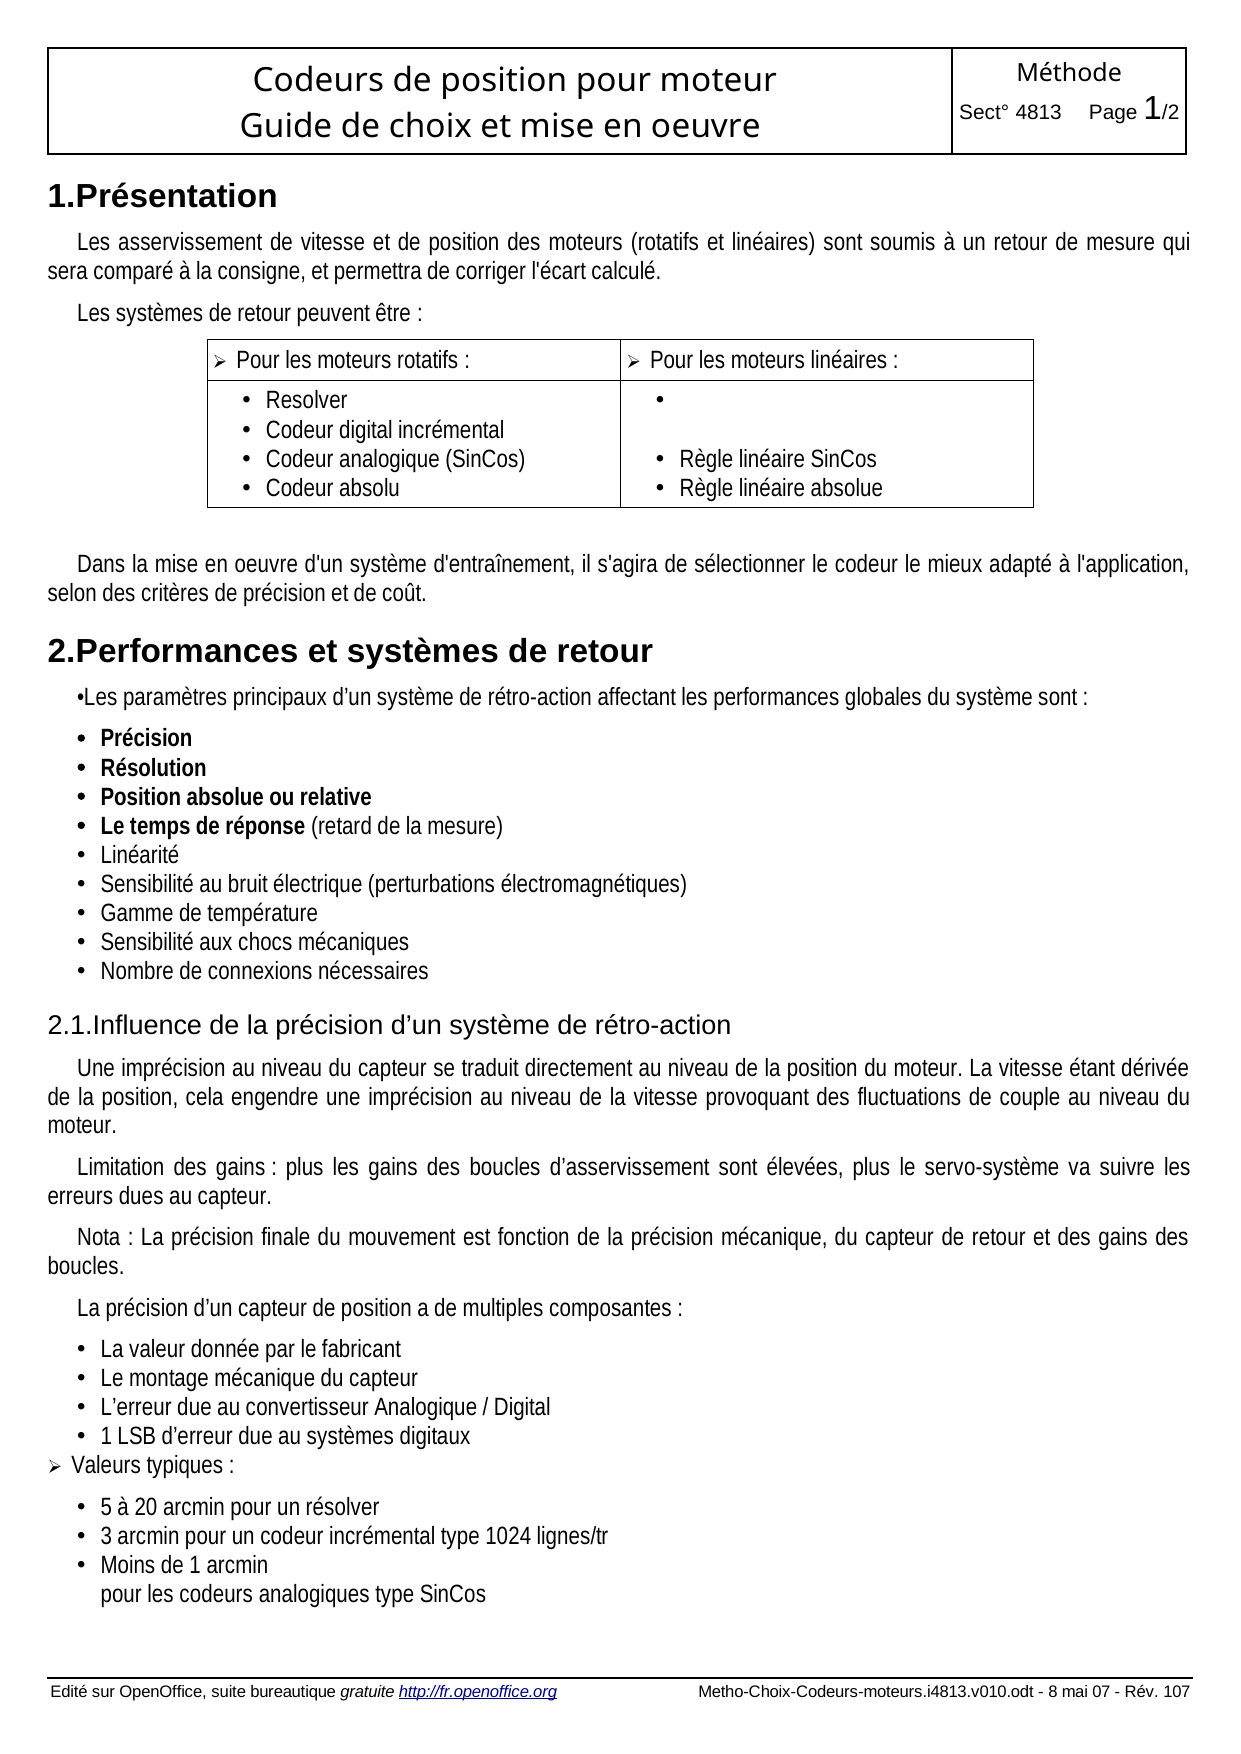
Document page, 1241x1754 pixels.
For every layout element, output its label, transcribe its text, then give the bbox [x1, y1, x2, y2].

text Les asservissement de vitesse et de position des moteurs (rotatifs et linéaires) sont soumis à un retour de mesure qui sera comparé à la consigne, et permettra de corriger l'écart calculé. [47, 227, 1193, 285]
text La précision d’un capteur de position a de multiples composantes : [47, 1293, 1193, 1322]
list 5 à 20 arcmin pour un résolver [77, 1492, 1193, 1521]
list Sensibilité aux chocs mécaniques [77, 927, 1193, 956]
table_header Pour les moteurs rotatifs : [208, 340, 620, 380]
list Moins de 1 arcmin pour les codeurs analogiques type SinCos [77, 1550, 1193, 1608]
list 3 arcmin pour un codeur incrémental type 1024 lignes/tr [77, 1521, 1193, 1550]
text •Les paramètres principaux d’un système de rétro-action affectant les performances globales du système sont : [47, 682, 1193, 711]
list La valeur donnée par le fabricant [77, 1334, 1193, 1363]
list Le temps de réponse (retard de la mesure) [77, 811, 1193, 839]
subtitle Présentation [47, 177, 1193, 215]
table_cell Resolver Codeur digital incrémental Codeur analogique (SinCos) Codeur absolu [208, 381, 620, 507]
list Position absolue ou relative [77, 781, 1193, 811]
list Linéarité [77, 839, 1193, 869]
list Gamme de température [77, 898, 1193, 927]
subtitle Influence de la précision d’un système de rétro-action [47, 1010, 1193, 1040]
text Limitation des gains : plus les gains des boucles d’asservissement sont élevées, plus le servo-système va suivre les erreurs dues au capteur. [47, 1152, 1193, 1210]
list L’erreur due au convertisseur Analogique / Digital [77, 1392, 1193, 1421]
text Dans la mise en oeuvre d'un système d'entraînement, il s'agira de sélectionner le codeur le mieux adapté à l'application, selon des critères de précision et de coût. [47, 549, 1193, 607]
table_cell Règle linéaire SinCos Règle linéaire absolue [621, 381, 1033, 507]
list Nombre de connexions nécessaires [77, 956, 1193, 985]
text Nota : La précision finale du mouvement est fonction de la précision mécanique, du capteur de retour et des gains des boucles. [47, 1222, 1193, 1280]
text Une imprécision au niveau du capteur se traduit directement au niveau de la position du moteur. La vitesse étant dérivée de la position, cela engendre une imprécision au niveau de la vitesse provoquant des fluctuations de couple au niveau du moteur. [47, 1052, 1193, 1139]
list Précision [77, 723, 1193, 752]
list Résolution [77, 752, 1193, 781]
table_header Pour les moteurs linéaires : [621, 340, 1033, 380]
subtitle Performances et systèmes de retour [47, 632, 1193, 669]
list Le montage mécanique du capteur [77, 1363, 1193, 1392]
text Les systèmes de retour peuvent être : [47, 298, 1193, 327]
list Valeurs typiques : [47, 1450, 1193, 1479]
list Sensibilité au bruit électrique (perturbations électromagnétiques) [77, 869, 1193, 898]
list 1 LSB d’erreur due au systèmes digitaux [77, 1421, 1193, 1450]
